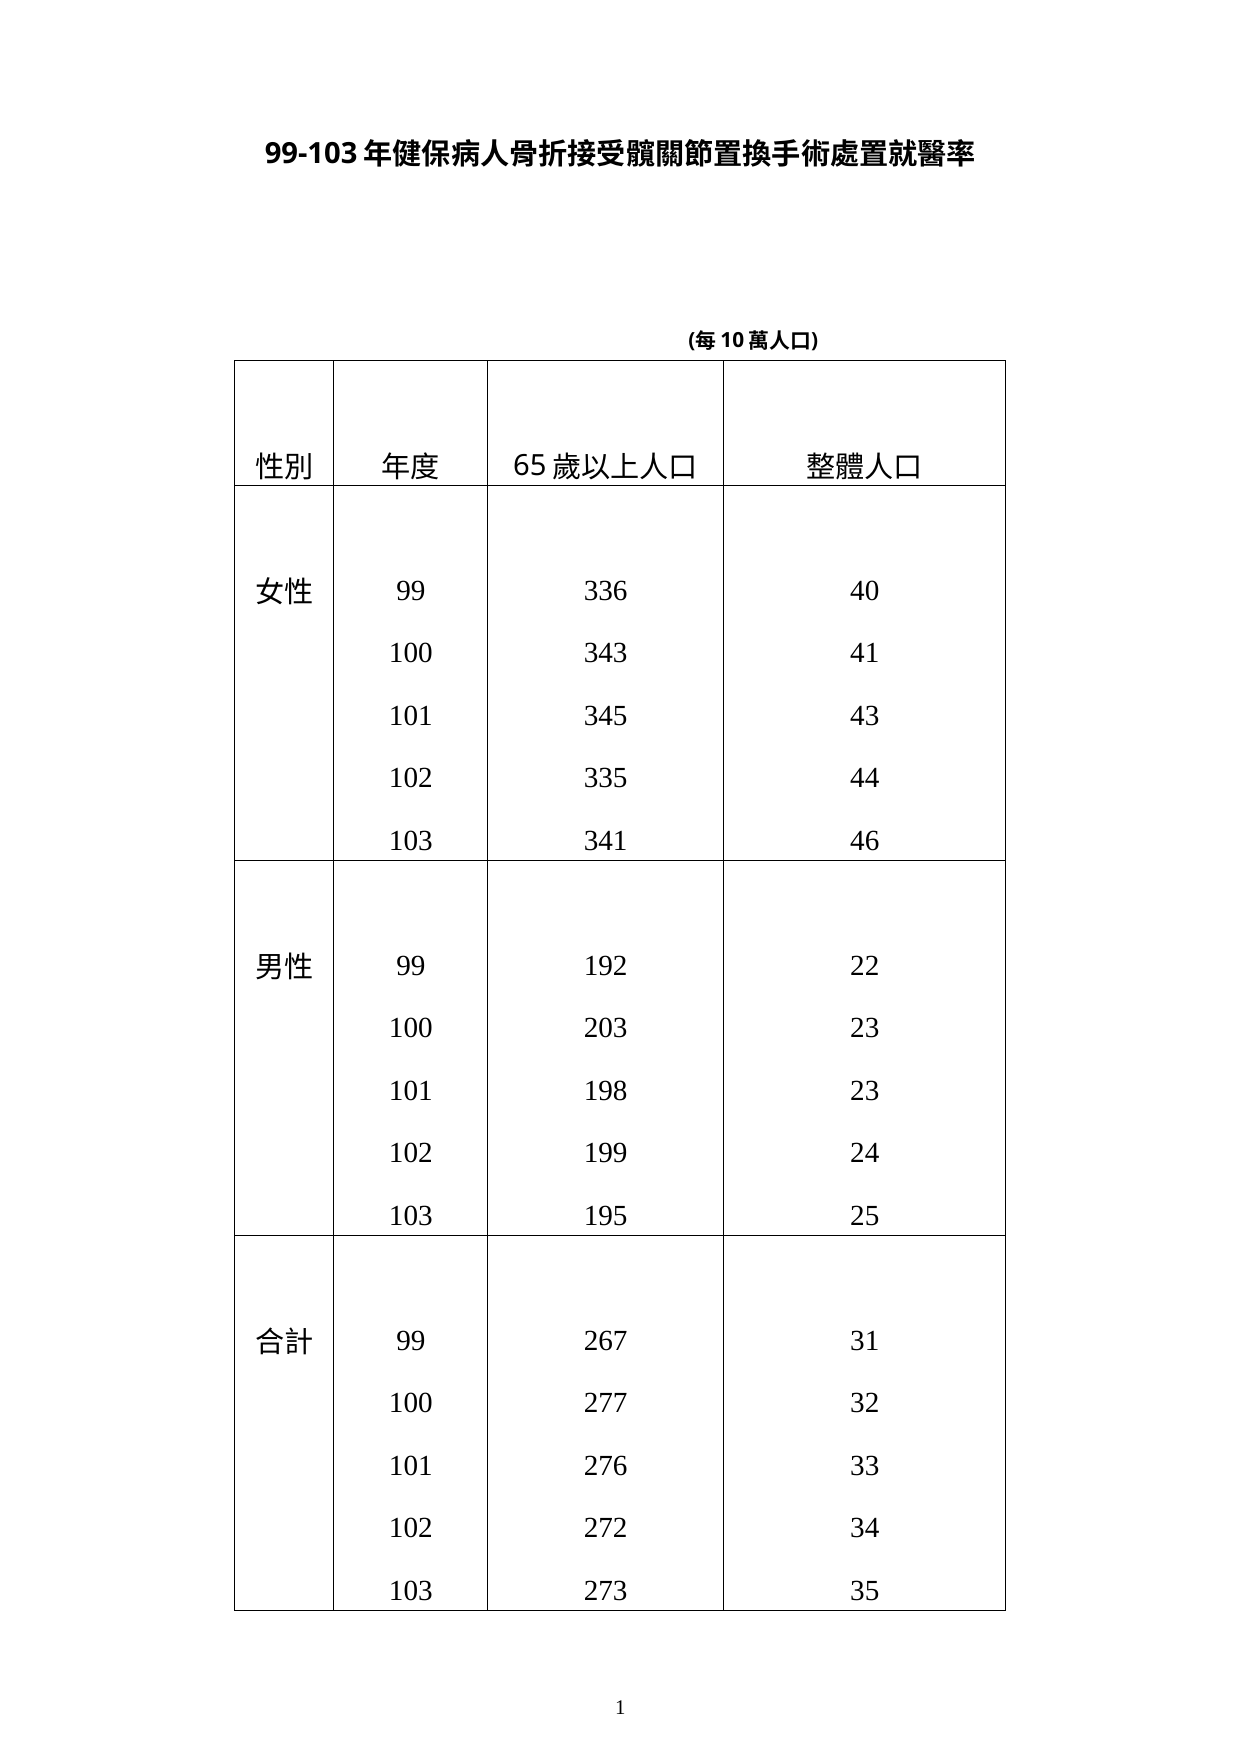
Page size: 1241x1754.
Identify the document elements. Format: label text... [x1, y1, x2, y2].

table_cell [235, 735, 333, 798]
table_cell 100 [334, 610, 487, 673]
table_cell 99 [334, 861, 487, 985]
table_cell [235, 1548, 333, 1610]
table_header 99-103年健保病人骨折接受髖關節置換手術處置就醫率 (每10萬人口) [235, 110, 1006, 360]
table_cell 103 [334, 1173, 487, 1235]
table_cell 合計 [235, 1236, 333, 1360]
table_cell 65歲以上人口 [488, 361, 723, 485]
table_cell [235, 1110, 333, 1173]
table_cell 101 [334, 673, 487, 735]
table_cell [235, 610, 333, 673]
table_cell 199 [488, 1110, 723, 1173]
table_cell [235, 673, 333, 735]
table_cell 345 [488, 673, 723, 735]
table_cell 31 [724, 1236, 1005, 1360]
table_cell [235, 1173, 333, 1235]
table_cell 101 [334, 1048, 487, 1110]
table_cell 195 [488, 1173, 723, 1235]
table_cell 99 [334, 486, 487, 610]
table_cell 276 [488, 1423, 723, 1485]
table_cell 100 [334, 1360, 487, 1423]
table_cell 277 [488, 1360, 723, 1423]
table_cell 99 [334, 1236, 487, 1360]
table_cell 23 [724, 985, 1005, 1048]
table_cell 102 [334, 735, 487, 798]
table_cell 46 [724, 798, 1005, 860]
table_cell 女性 [235, 486, 333, 610]
table_cell 102 [334, 1110, 487, 1173]
table_cell 24 [724, 1110, 1005, 1173]
table_cell 100 [334, 985, 487, 1048]
table_cell 101 [334, 1423, 487, 1485]
table_cell 年度 [334, 361, 487, 485]
table_cell 25 [724, 1173, 1005, 1235]
table_cell 267 [488, 1236, 723, 1360]
table_cell 198 [488, 1048, 723, 1110]
table_cell [235, 985, 333, 1048]
table_cell 103 [334, 798, 487, 860]
table_cell 273 [488, 1548, 723, 1610]
table_cell 32 [724, 1360, 1005, 1423]
table_cell [235, 1423, 333, 1485]
table_cell 192 [488, 861, 723, 985]
table_cell [235, 1485, 333, 1548]
table_cell 103 [334, 1548, 487, 1610]
table_cell 性別 [235, 361, 333, 485]
table_cell 341 [488, 798, 723, 860]
table_cell 343 [488, 610, 723, 673]
table_cell 男性 [235, 861, 333, 985]
table_cell 35 [724, 1548, 1005, 1610]
table_cell [235, 1048, 333, 1110]
table_cell 整體人口 [724, 361, 1005, 485]
table_cell [235, 1360, 333, 1423]
table_cell 43 [724, 673, 1005, 735]
table_cell 23 [724, 1048, 1005, 1110]
table_cell 33 [724, 1423, 1005, 1485]
table_cell 40 [724, 486, 1005, 610]
table_cell 336 [488, 486, 723, 610]
table_cell 22 [724, 861, 1005, 985]
table_cell [235, 798, 333, 860]
table_cell 44 [724, 735, 1005, 798]
table_cell 41 [724, 610, 1005, 673]
table_cell 335 [488, 735, 723, 798]
table_cell 34 [724, 1485, 1005, 1548]
table_cell 203 [488, 985, 723, 1048]
table_cell 272 [488, 1485, 723, 1548]
table_cell 102 [334, 1485, 487, 1548]
